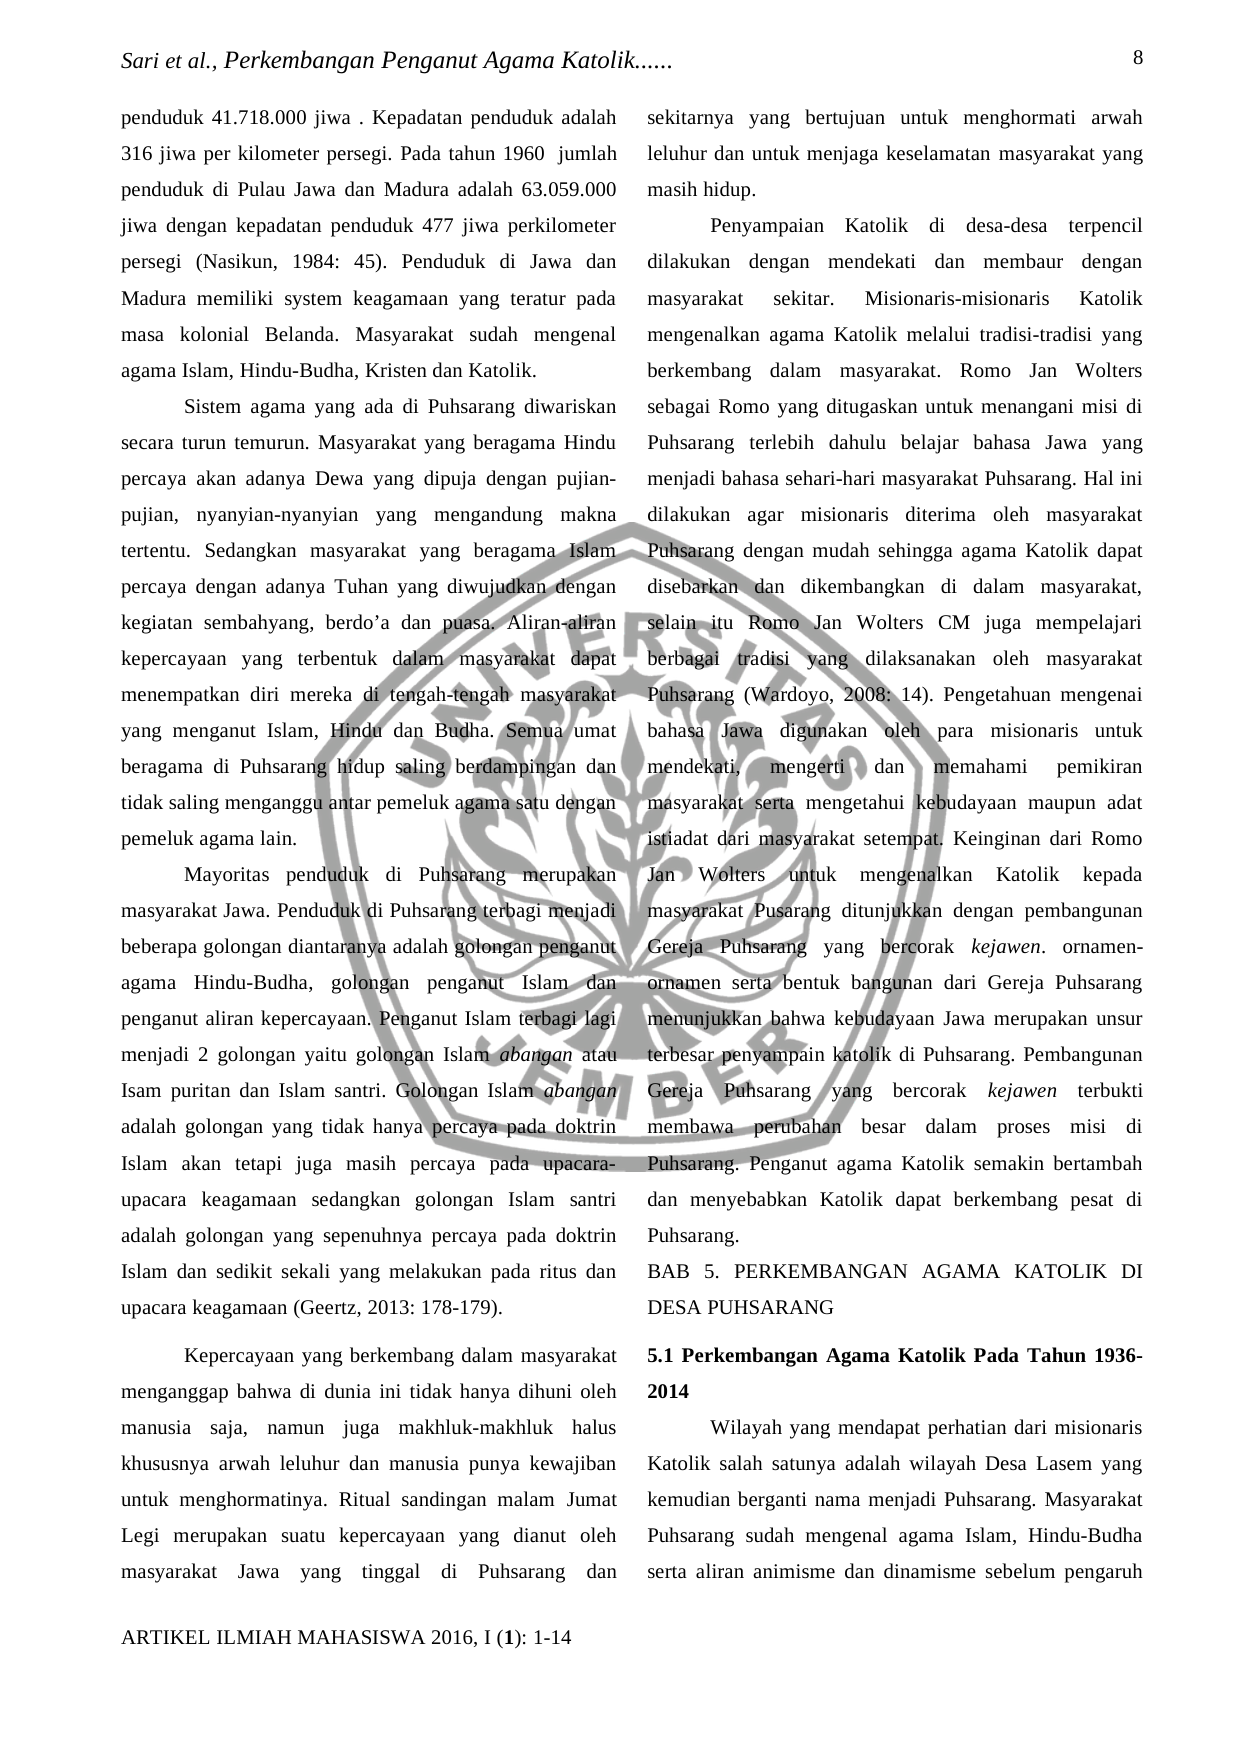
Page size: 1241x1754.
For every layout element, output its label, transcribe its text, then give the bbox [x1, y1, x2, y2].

text 5.1 Perkembangan Agama Katolik Pada Tahun 1936-2014 [647, 1343, 1143, 1403]
text Mayoritas penduduk di Puhsarang merupakan masyarakat Jawa. Penduduk di Puhsarang terbagi menjadi beberapa golongan diantaranya adalah golongan penganut agama Hindu-Budha, golongan penganut Islam dan penganut aliran kepercayaan. Penganut Islam terbagi lagi menjadi 2 golongan yaitu golongan Islam abangan atau Isam puritan dan Islam santri. Golongan Islam abangan adalah golongan yang tidak hanya percaya pada doktrin Islam akan tetapi juga masih percaya pada upacara-upacara keagamaan sedangkan golongan Islam santri adalah golongan yang sepenuhnya percaya pada doktrin Islam dan sedikit sekali yang melakukan pada ritus dan upacara keagamaan (Geertz, 2013: 178-179). [121, 862, 617, 1318]
text Penyampaian Katolik di desa-desa terpencil dilakukan dengan mendekati dan membaur dengan masyarakat sekitar. Misionaris-misionaris Katolik mengenalkan agama Katolik melalui tradisi-tradisi yang berkembang dalam masyarakat. Romo Jan Wolters sebagai Romo yang ditugaskan untuk menangani misi di Puhsarang terlebih dahulu belajar bahasa Jawa yang menjadi bahasa sehari-hari masyarakat Puhsarang. Hal ini dilakukan agar misionaris diterima oleh masyarakat Puhsarang dengan mudah sehingga agama Katolik dapat disebarkan dan dikembangkan di dalam masyarakat, selain itu Romo Jan Wolters CM juga mempelajari berbagai tradisi yang dilaksanakan oleh masyarakat Puhsarang (Wardoyo, 2008: 14). Pengetahuan mengenai bahasa Jawa digunakan oleh para misionaris untuk mendekati, mengerti dan memahami pemikiran masyarakat serta mengetahui kebudayaan maupun adat istiadat dari masyarakat setempat. Keinginan dari Romo Jan Wolters untuk mengenalkan Katolik kepada masyarakat Pusarang ditunjukkan dengan pembangunan Gereja Puhsarang yang bercorak kejawen. ornamen-ornamen serta bentuk bangunan dari Gereja Puhsarang menunjukkan bahwa kebudayaan Jawa merupakan unsur terbesar penyampain katolik di Puhsarang. Pembangunan Gereja Puhsarang yang bercorak kejawen terbukti membawa perubahan besar dalam proses misi di Puhsarang. Penganut agama Katolik semakin bertambah dan menyebabkan Katolik dapat berkembang pesat di Puhsarang. [647, 213, 1143, 1246]
text Kepercayaan yang berkembang dalam masyarakat menganggap bahwa di dunia ini tidak hanya dihuni oleh manusia saja, namun juga makhluk-makhluk halus khususnya arwah leluhur dan manusia punya kewajiban untuk menghormatinya. Ritual sandingan malam Jumat Legi merupakan suatu kepercayaan yang dianut oleh masyarakat Jawa yang tinggal di Puhsarang dan [121, 1343, 617, 1583]
text penduduk 41.718.000 jiwa . Kepadatan penduduk adalah 316 jiwa per kilometer persegi. Pada tahun 1960 jumlah penduduk di Pulau Jawa dan Madura adalah 63.059.000 jiwa dengan kepadatan penduduk 477 jiwa perkilometer persegi (Nasikun, 1984: 45). Penduduk di Jawa dan Madura memiliki system keagamaan yang teratur pada masa kolonial Belanda. Masyarakat sudah mengenal agama Islam, Hindu-Budha, Kristen dan Katolik. [121, 105, 617, 381]
text BAB 5. PERKEMBANGAN AGAMA KATOLIK DI DESA PUHSARANG [647, 1258, 1143, 1318]
text sekitarnya yang bertujuan untuk menghormati arwah leluhur dan untuk menjaga keselamatan masyarakat yang masih hidup. [647, 105, 1143, 201]
text Wilayah yang mendapat perhatian dari misionaris Katolik salah satunya adalah wilayah Desa Lasem yang kemudian berganti nama menjadi Puhsarang. Masyarakat Puhsarang sudah mengenal agama Islam, Hindu-Budha serta aliran animisme dan dinamisme sebelum pengaruh [647, 1415, 1143, 1583]
text Sistem agama yang ada di Puhsarang diwariskan secara turun temurun. Masyarakat yang beragama Hindu percaya akan adanya Dewa yang dipuja dengan pujian-pujian, nyanyian-nyanyian yang mengandung makna tertentu. Sedangkan masyarakat yang beragama Islam percaya dengan adanya Tuhan yang diwujudkan dengan kegiatan sembahyang, berdo’a dan puasa. Aliran-aliran kepercayaan yang terbentuk dalam masyarakat dapat menempatkan diri mereka di tengah-tengah masyarakat yang menganut Islam, Hindu dan Budha. Semua umat beragama di Puhsarang hidup saling berdampingan dan tidak saling menganggu antar pemeluk agama satu dengan pemeluk agama lain. [121, 393, 617, 850]
picture [241, 447, 727, 1247]
